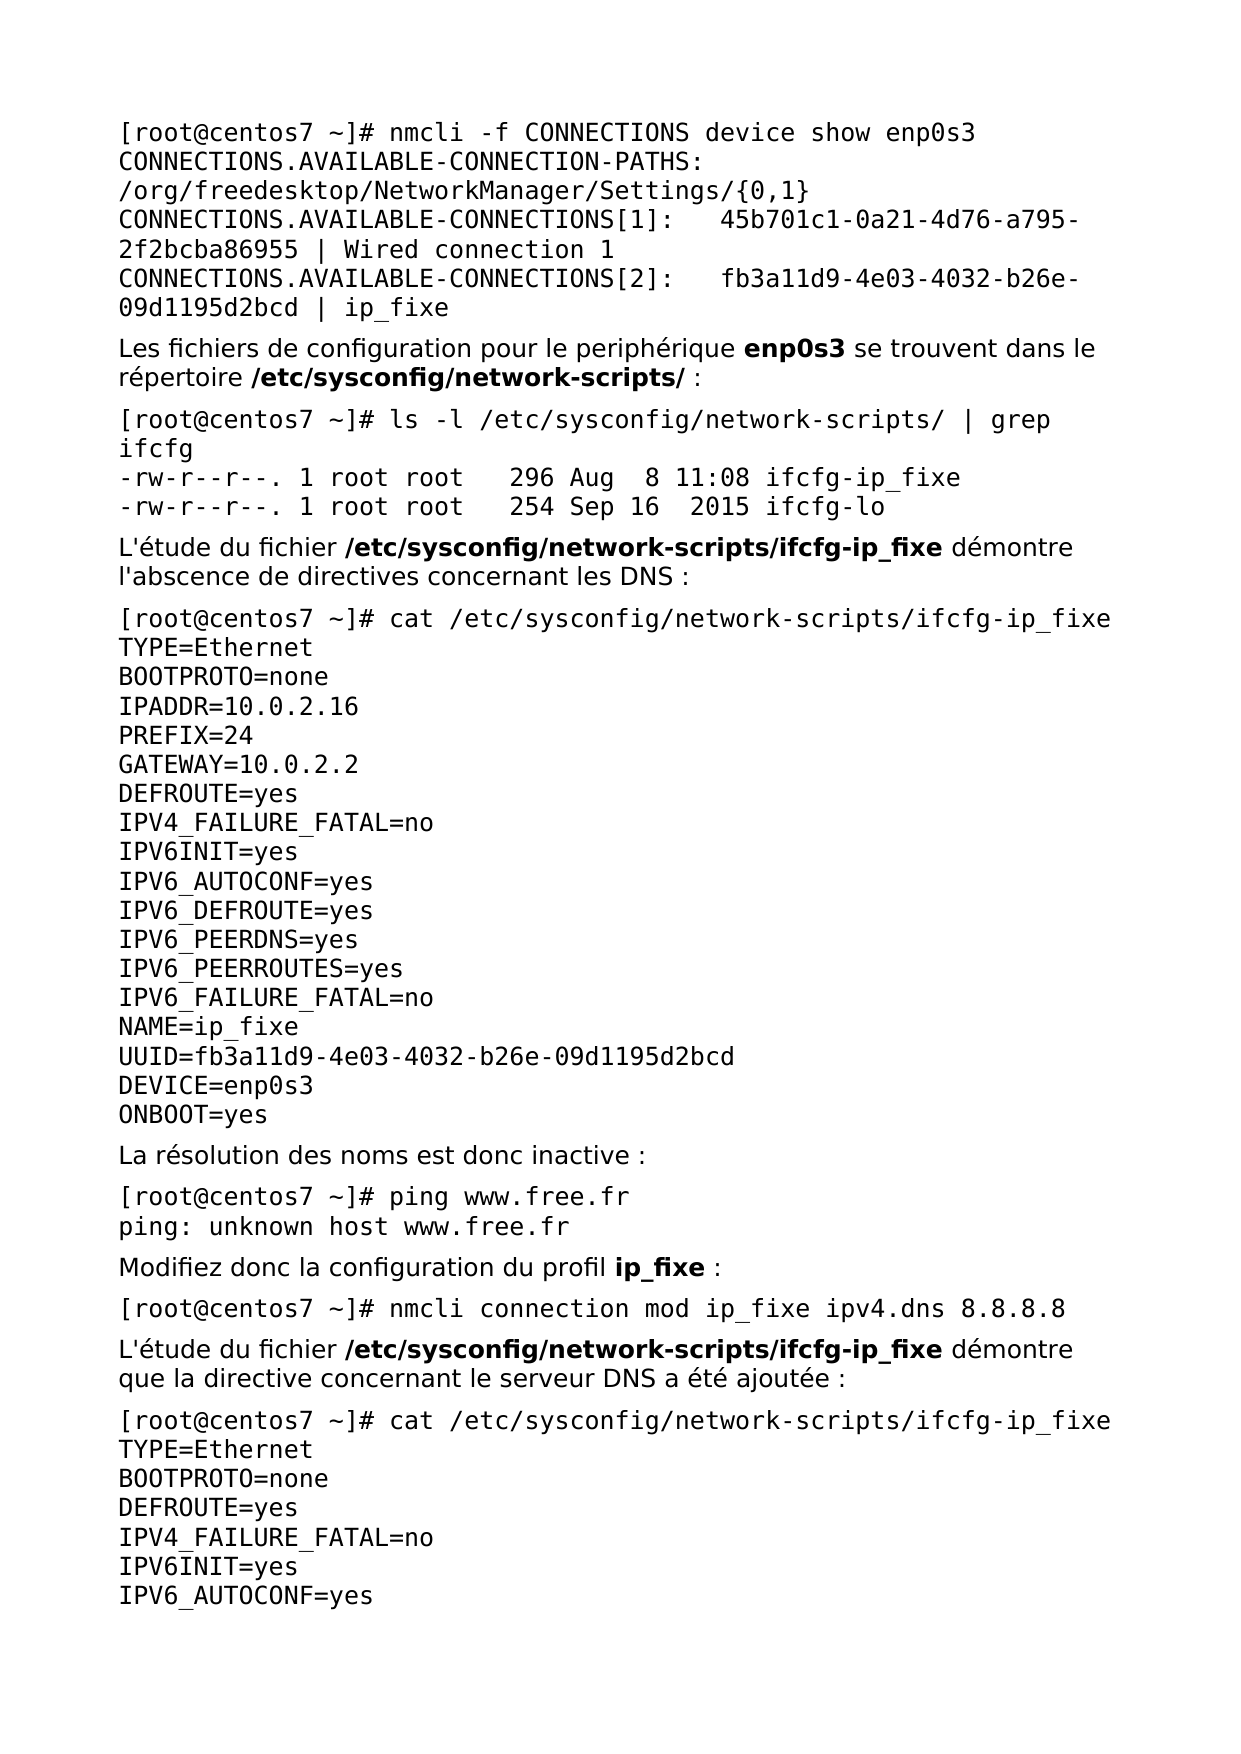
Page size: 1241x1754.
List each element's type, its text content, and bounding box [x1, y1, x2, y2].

text [root@centos7 ~]# cat /etc/sysconfig/network-scripts/ifcfg-ip_fixe TYPE=Ethernet BOOTPROTO=none DEFROUTE=yes IPV4_FAILURE_FATAL=no IPV6INIT=yes IPV6_AUTOCONF=yes [118, 1406, 1122, 1610]
text [root@centos7 ~]# cat /etc/sysconfig/network-scripts/ifcfg-ip_fixe TYPE=Ethernet BOOTPROTO=none IPADDR=10.0.2.16 PREFIX=24 GATEWAY=10.0.2.2 DEFROUTE=yes IPV4_FAILURE_FATAL=no IPV6INIT=yes IPV6_AUTOCONF=yes IPV6_DEFROUTE=yes IPV6_PEERDNS=yes IPV6_PEERROUTES=yes IPV6_FAILURE_FATAL=no NAME=ip_fixe UUID=fb3a11d9-4e03-4032-b26e-09d1195d2bcd DEVICE=enp0s3 ONBOOT=yes [118, 604, 1122, 1129]
text Les fichiers de configuration pour le periphérique enp0s3 se trouvent dans le répertoire /etc/sysconfig/network-scripts/ : [118, 334, 1122, 392]
text [root@centos7 ~]# ls -l /etc/sysconfig/network-scripts/ | grep ifcfg -rw-r--r--. 1 root root 296 Aug 8 11:08 ifcfg-ip_fixe -rw-r--r--. 1 root root 254 Sep 16 2015 ifcfg-lo [118, 405, 1122, 522]
text La résolution des noms est donc inactive : [118, 1141, 1122, 1170]
text [root@centos7 ~]# ping www.free.fr ping: unknown host www.free.fr [118, 1183, 1122, 1241]
text [root@centos7 ~]# nmcli connection mod ip_fixe ipv4.dns 8.8.8.8 [118, 1294, 1122, 1323]
text [root@centos7 ~]# nmcli -f CONNECTIONS device show enp0s3 CONNECTIONS.AVAILABLE-CONNECTION-PATHS: /org/freedesktop/NetworkManager/Settings/{0,1} CONNECTIONS.AVAILABLE-CONNECTIONS[1]: 45b701c1-0a21-4d76-a795-2f2bcba86955 | Wired connection 1 CONNECTIONS.AVAILABLE-CONNECTIONS[2]: fb3a11d9-4e03-4032-b26e-09d1195d2bcd | ip_fixe [118, 118, 1122, 322]
text Modifiez donc la configuration du profil ip_fixe : [118, 1253, 1122, 1282]
text L'étude du fichier /etc/sysconfig/network-scripts/ifcfg-ip_fixe démontre l'abscence de directives concernant les DNS : [118, 533, 1122, 592]
text L'étude du fichier /etc/sysconfig/network-scripts/ifcfg-ip_fixe démontre que la directive concernant le serveur DNS a été ajoutée : [118, 1335, 1122, 1394]
